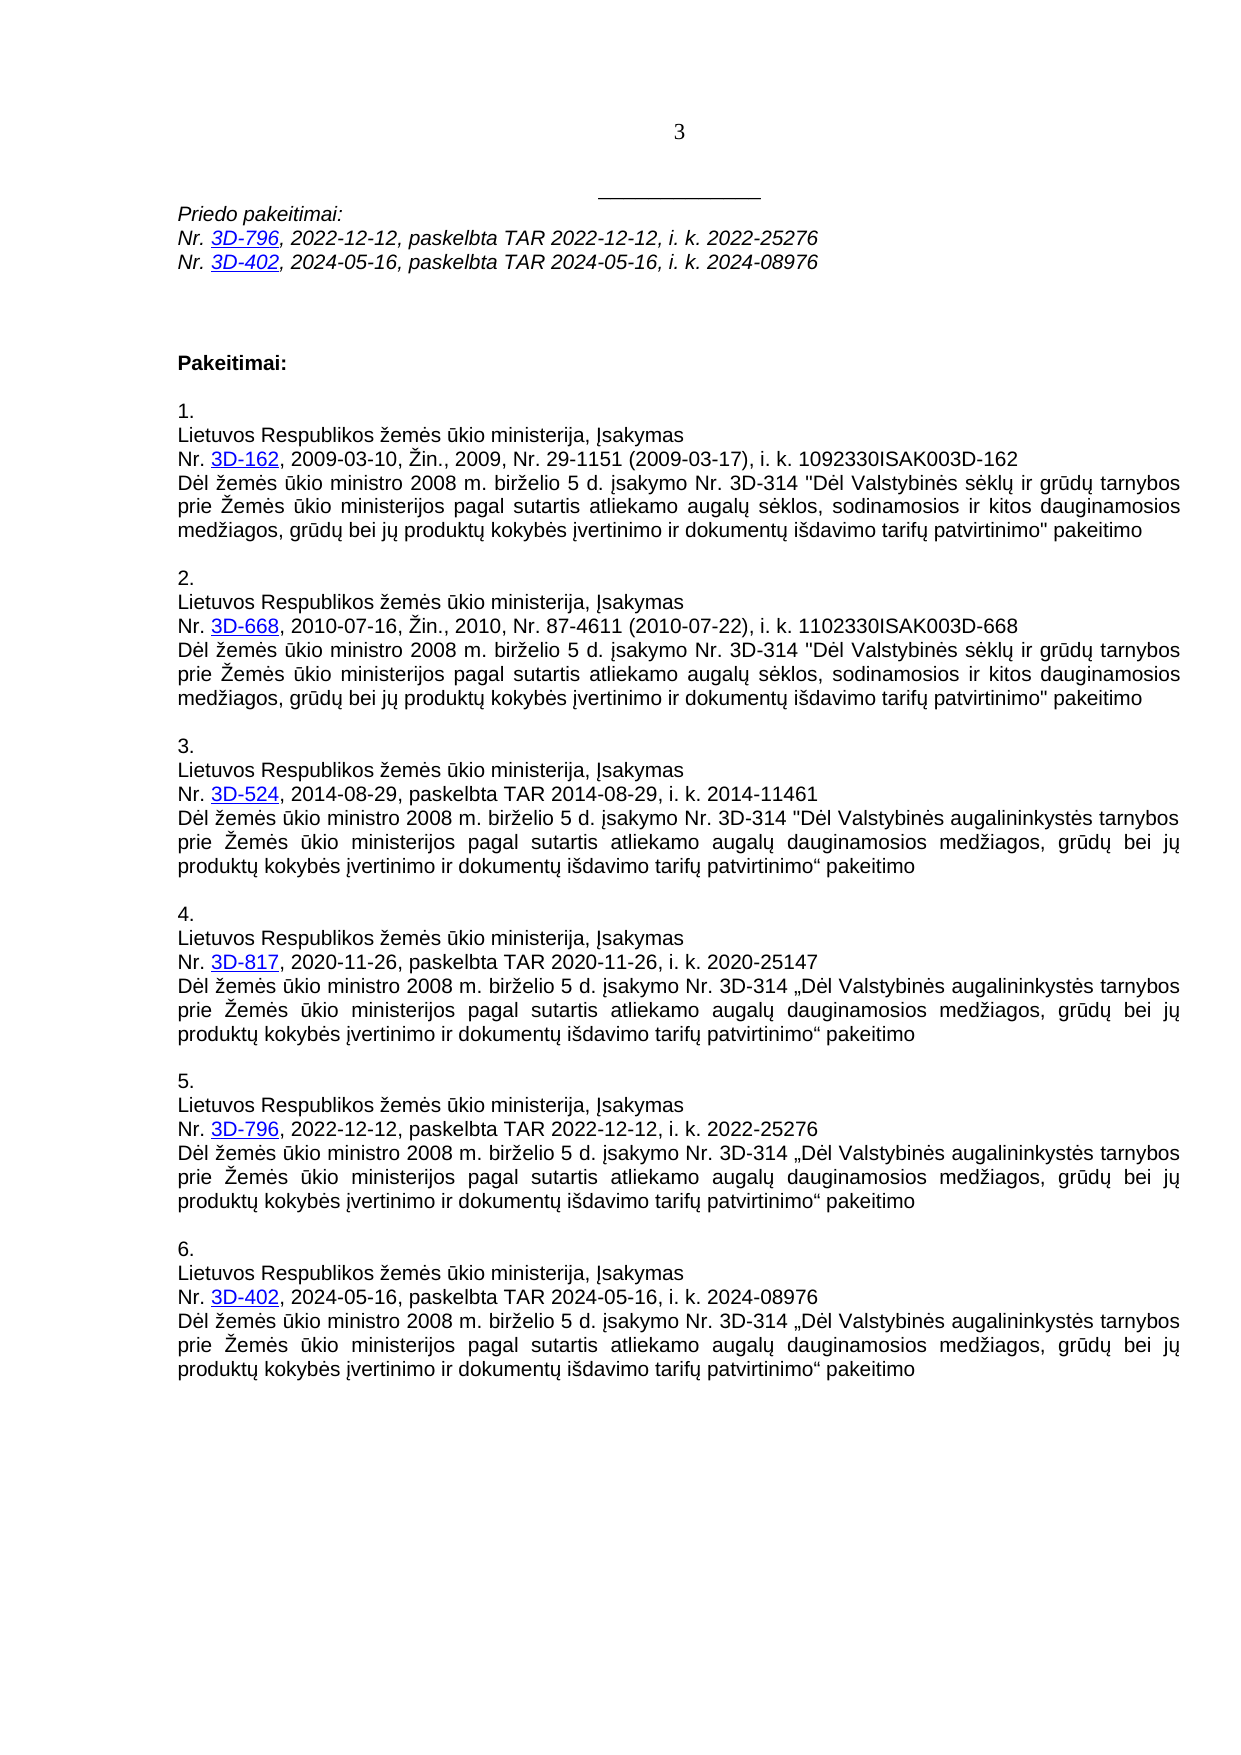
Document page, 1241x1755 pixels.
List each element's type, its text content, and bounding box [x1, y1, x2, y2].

text 2. [177, 566, 1181, 590]
text Lietuvos Respublikos žemės ūkio ministerija, Įsakymas [177, 926, 1181, 949]
text 5. [177, 1069, 1181, 1093]
text Lietuvos Respublikos žemės ūkio ministerija, Įsakymas [177, 590, 1181, 614]
text Dėl žemės ūkio ministro 2008 m. birželio 5 d. įsakymo Nr. 3D-314 „Dėl Valstybinės augalininkystės tarnybos prie Žemės ūkio ministerijos pagal sutartis atliekamo augalų dauginamosios medžiagos, grūdų bei jų produktų kokybės įvertinimo ir dokumentų išdavimo tarifų patvirtinimo“ pakeitimo [177, 1309, 1181, 1381]
text Nr. 3D-524, 2014-08-29, paskelbta TAR 2014-08-29, i. k. 2014-11461 [177, 782, 1181, 806]
text Dėl žemės ūkio ministro 2008 m. birželio 5 d. įsakymo Nr. 3D-314 „Dėl Valstybinės augalininkystės tarnybos prie Žemės ūkio ministerijos pagal sutartis atliekamo augalų dauginamosios medžiagos, grūdų bei jų produktų kokybės įvertinimo ir dokumentų išdavimo tarifų patvirtinimo“ pakeitimo [177, 1141, 1181, 1213]
text _____________ [177, 173, 1181, 202]
text Pakeitimai: [177, 351, 1181, 374]
text Priedo pakeitimai: [177, 202, 1181, 226]
text Nr. 3D-817, 2020-11-26, paskelbta TAR 2020-11-26, i. k. 2020-25147 [177, 949, 1181, 973]
text Nr. 3D-668, 2010-07-16, Žin., 2010, Nr. 87-4611 (2010-07-22), i. k. 1102330ISAK003D-668 [177, 614, 1181, 638]
text Nr. 3D-402, 2024-05-16, paskelbta TAR 2024-05-16, i. k. 2024-08976 [177, 1285, 1181, 1309]
text 3. [177, 734, 1181, 758]
text Lietuvos Respublikos žemės ūkio ministerija, Įsakymas [177, 422, 1181, 446]
text Nr. 3D-402, 2024-05-16, paskelbta TAR 2024-05-16, i. k. 2024-08976 [177, 250, 1181, 274]
text Lietuvos Respublikos žemės ūkio ministerija, Įsakymas [177, 1093, 1181, 1117]
text Lietuvos Respublikos žemės ūkio ministerija, Įsakymas [177, 1261, 1181, 1285]
text 1. [177, 398, 1181, 422]
text Dėl žemės ūkio ministro 2008 m. birželio 5 d. įsakymo Nr. 3D-314 "Dėl Valstybinės sėklų ir grūdų tarnybos prie Žemės ūkio ministerijos pagal sutartis atliekamo augalų sėklos, sodinamosios ir kitos dauginamosios medžiagos, grūdų bei jų produktų kokybės įvertinimo ir dokumentų išdavimo tarifų patvirtinimo" pakeitimo [177, 470, 1181, 542]
text 4. [177, 902, 1181, 926]
text Dėl žemės ūkio ministro 2008 m. birželio 5 d. įsakymo Nr. 3D-314 "Dėl Valstybinės augalininkystės tarnybos prie Žemės ūkio ministerijos pagal sutartis atliekamo augalų dauginamosios medžiagos, grūdų bei jų produktų kokybės įvertinimo ir dokumentų išdavimo tarifų patvirtinimo“ pakeitimo [177, 806, 1181, 878]
text Dėl žemės ūkio ministro 2008 m. birželio 5 d. įsakymo Nr. 3D-314 "Dėl Valstybinės sėklų ir grūdų tarnybos prie Žemės ūkio ministerijos pagal sutartis atliekamo augalų sėklos, sodinamosios ir kitos dauginamosios medžiagos, grūdų bei jų produktų kokybės įvertinimo ir dokumentų išdavimo tarifų patvirtinimo" pakeitimo [177, 638, 1181, 710]
text 6. [177, 1237, 1181, 1261]
text Nr. 3D-796, 2022-12-12, paskelbta TAR 2022-12-12, i. k. 2022-25276 [177, 1117, 1181, 1141]
text Nr. 3D-162, 2009-03-10, Žin., 2009, Nr. 29-1151 (2009-03-17), i. k. 1092330ISAK003D-162 [177, 446, 1181, 470]
text Nr. 3D-796, 2022-12-12, paskelbta TAR 2022-12-12, i. k. 2022-25276 [177, 226, 1181, 250]
text Lietuvos Respublikos žemės ūkio ministerija, Įsakymas [177, 758, 1181, 782]
text Dėl žemės ūkio ministro 2008 m. birželio 5 d. įsakymo Nr. 3D-314 „Dėl Valstybinės augalininkystės tarnybos prie Žemės ūkio ministerijos pagal sutartis atliekamo augalų dauginamosios medžiagos, grūdų bei jų produktų kokybės įvertinimo ir dokumentų išdavimo tarifų patvirtinimo“ pakeitimo [177, 973, 1181, 1045]
